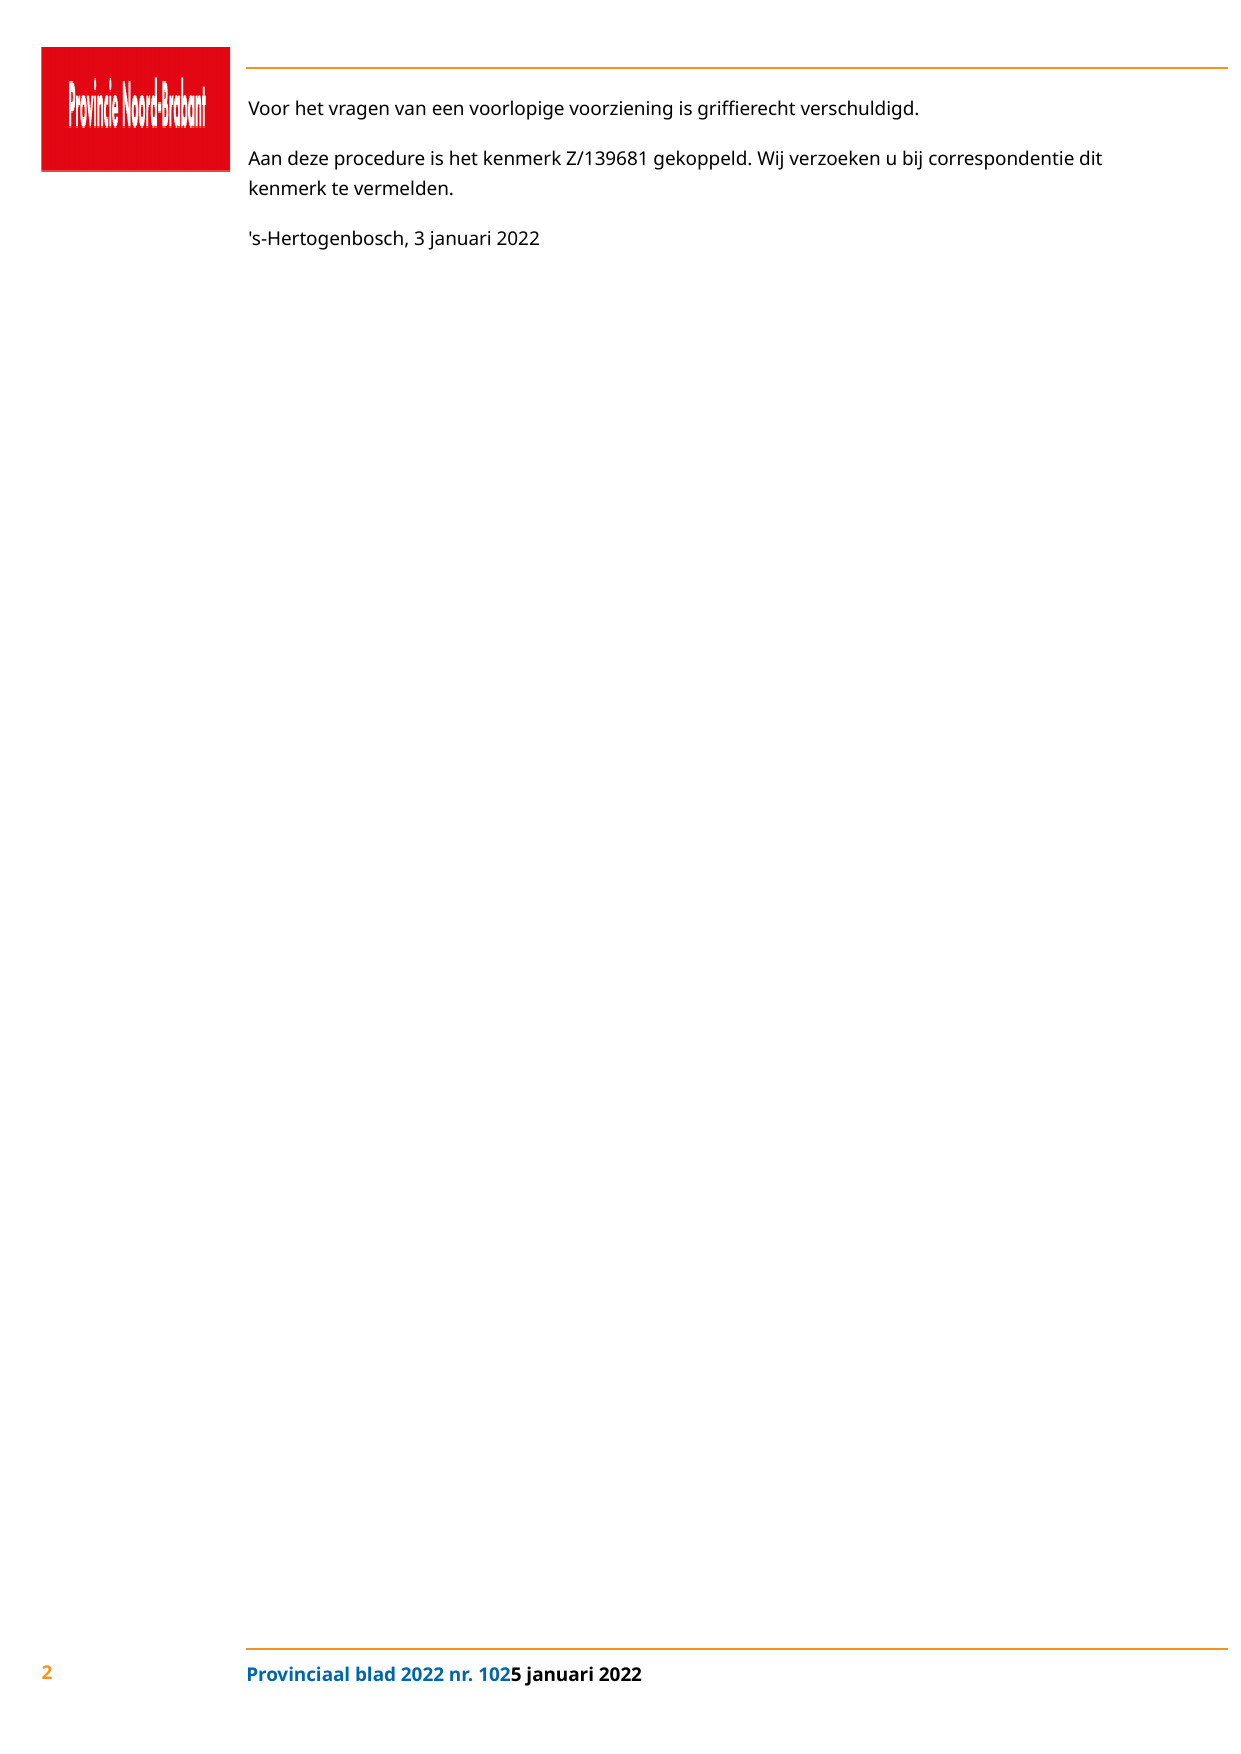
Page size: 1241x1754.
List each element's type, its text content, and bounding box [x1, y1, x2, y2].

text Aan deze procedure is het kenmerk Z/139681 gekoppeld. Wij verzoeken u bij correspondentie dit kenmerk te vermelden. [248, 145, 1152, 201]
text 's-Hertogenbosch, 3 januari 2022 [248, 225, 1152, 251]
picture [41, 47, 231, 172]
text Voor het vragen van een voorlopige voorziening is griffierecht verschuldigd. [248, 95, 1152, 121]
